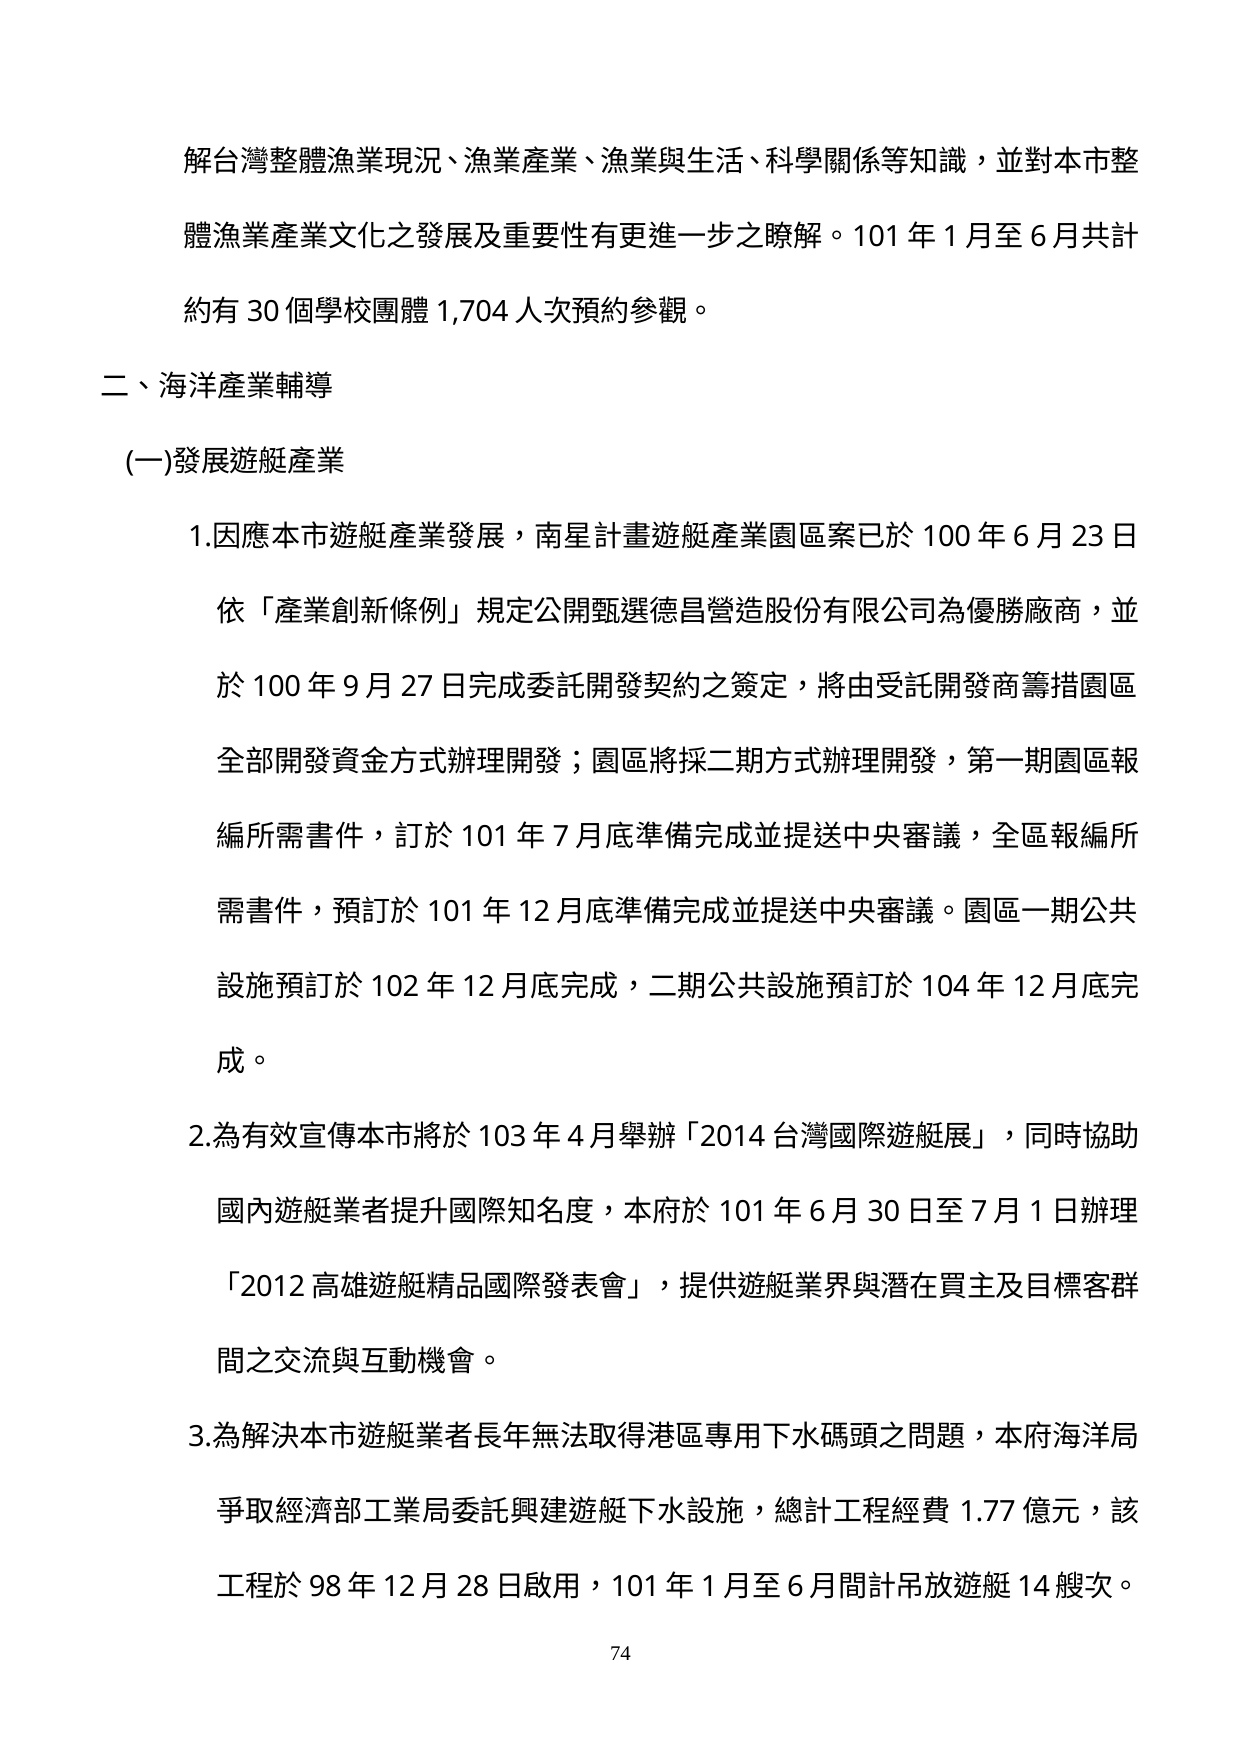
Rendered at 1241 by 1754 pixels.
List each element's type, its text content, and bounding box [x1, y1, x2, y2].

text 為提供學童戶外教學及遊客了解本市漁業產業，於本府海洋局地下一樓建置「漁業文化館」，文化館內設置鮪魚館、魷魚館及介紹本市拖網、沿近海漁業、水產加工及水產養殖等漁業產業，透過展示品及導覽簡介使社會大眾更加了解台灣整體漁業現況、漁業產業、漁業與生活、科學關係等知識，並對本市整體漁業產業文化之發展及重要性有更進一步之瞭解。101年1月至6月共計約有30個學校團體1,704人次預約參觀。 [183, 121, 1140, 346]
text 3.為解決本市遊艇業者長年無法取得港區專用下水碼頭之問題，本府海洋局爭取經濟部工業局委託興建遊艇下水設施，總計工程經費1.77億元，該工程於98年12月28日啟用，101年1月至6月間計吊放遊艇14艘次。 [188, 1396, 1140, 1621]
text (一)發展遊艇產業 [125, 421, 1140, 496]
text 二、海洋產業輔導 [100, 346, 1140, 421]
text 2.為有效宣傳本市將於103年4月舉辦「2014台灣國際遊艇展」，同時協助國內遊艇業者提升國際知名度，本府於101年6月30日至7月1日辦理「2012高雄遊艇精品國際發表會」，提供遊艇業界與潛在買主及目標客群間之交流與互動機會。 [188, 1096, 1140, 1396]
text 1.因應本市遊艇產業發展，南星計畫遊艇產業園區案已於100年6月23日依「產業創新條例」規定公開甄選德昌營造股份有限公司為優勝廠商，並於100年9月27日完成委託開發契約之簽定，將由受託開發商籌措園區全部開發資金方式辦理開發；園區將採二期方式辦理開發，第一期園區報編所需書件，訂於101年7月底準備完成並提送中央審議，全區報編所需書件，預訂於101年12月底準備完成並提送中央審議。園區一期公共設施預訂於102年12月底完成，二期公共設施預訂於104年12月底完成。 [188, 496, 1140, 1096]
